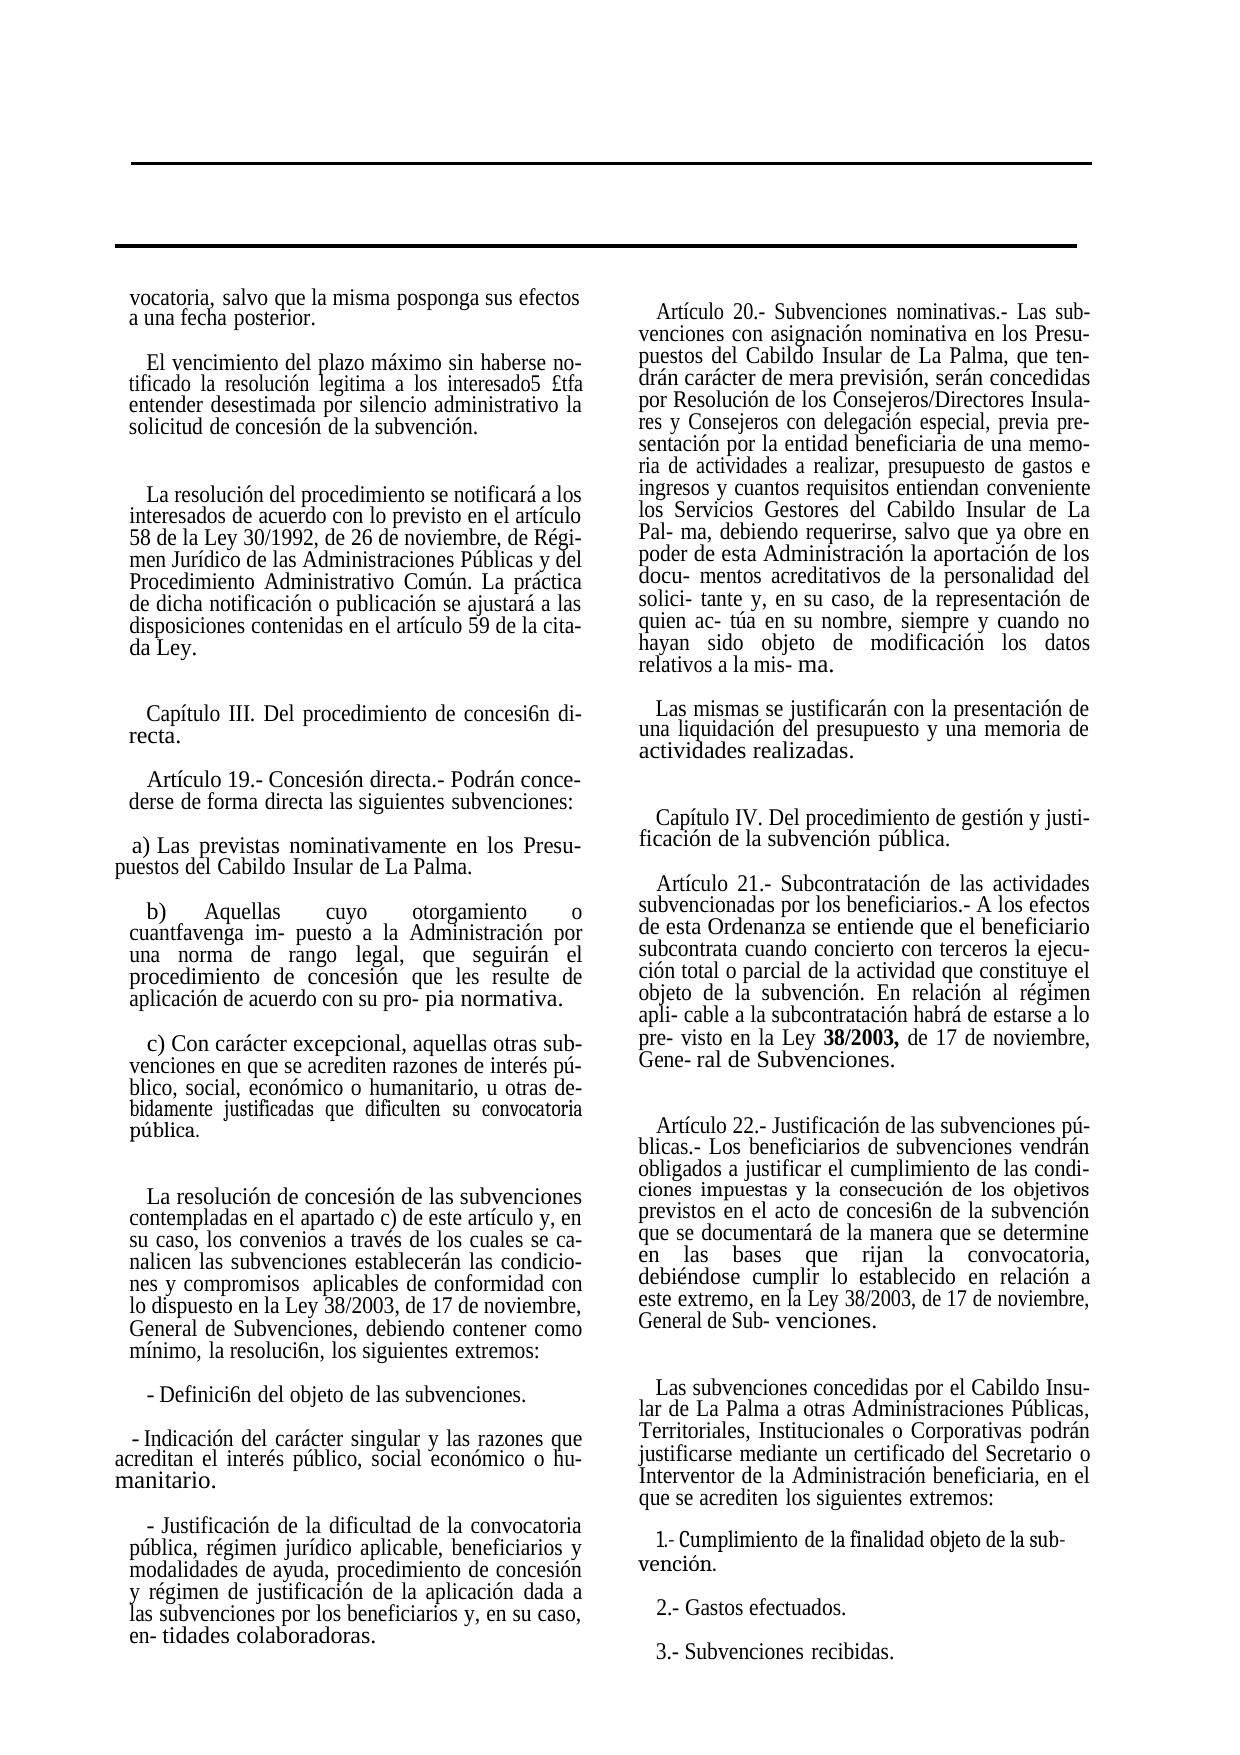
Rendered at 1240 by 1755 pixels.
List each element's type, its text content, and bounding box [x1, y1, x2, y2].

list Con carácter excepcional, aquellas otras sub- venciones en que se acrediten razones de interés pú- blico, social, económico o humanitario, u otras de- bidamente justificadas que dificulten su convocatoria pública. [129, 1034, 583, 1143]
text Artículo 21.- Subcontratación de las actividades subvencionadas por los beneficiarios.- A los efectos de esta Ordenanza se entiende que el beneficiario subcontrata cuando concierto con terceros la ejecu- ción total o parcial de la actividad que constituye el objeto de la subvención. En relación al régimen apli- cable a la subcontratación habrá de estarse a lo pre- visto en la Ley 38/2003, de 17 de noviembre, Gene- ral de Subvenciones. [638, 873, 1091, 1072]
text Artículo 22.- Justificación de las subvenciones pú- blicas.- Los beneficiarios de subvenciones vendrán obligados a justificar el cumplimiento de las condi- ciones impuestas y la consecución de los objetivos previstos en el acto de concesi6n de la subvención que se documentará de la manera que se determine en las bases que rijan la convocatoria, debiéndose cumplir lo establecido en relación a este extremo, en la Ley 38/2003, de 17 de noviembre, General de Sub- venciones. [638, 1116, 1090, 1334]
text 1.- Cumplimiento de la finalidad objeto de la sub- [656, 1527, 1117, 1552]
text vención. [639, 1552, 1117, 1577]
text La resolución del procedimiento se notificará a los interesados de acuerdo con lo previsto en el artículo 58 de la Ley 30/1992, de 26 de noviembre, de Régi- men Jurídico de las Administraciones Públicas y del Procedimiento Administrativo Común. La práctica de dicha notificación o publicación se ajustará a las disposiciones contenidas en el artículo 59 de la cita- da Ley. [129, 484, 582, 661]
list Las previstas nominativamente en los Presu- puestos del Cabildo Insular de La Palma. [114, 837, 582, 879]
text El vencimiento del plazo máximo sin haberse no- tificado la resolución legitima a los interesado5 £tfa entender desestimada por silencio administrativo la solicitud de concesión de la subvención. [129, 353, 583, 439]
text Las mismas se justificarán con la presentación de una liquidación del presupuesto y una memoria de actividades realizadas. [639, 699, 1090, 763]
text Artículo 19.- Concesión directa.- Podrán conce- derse de forma directa las siguientes subvenciones: [129, 770, 581, 814]
text 2.- Gastos efectuados. [656, 1593, 1117, 1621]
text Capítulo III. Del procedimiento de concesi6n di- recta. [129, 704, 582, 748]
text Capítulo IV. Del procedimiento de gestión y justi- ficación de la subvención pública. [638, 807, 1090, 852]
list Definici6n del objeto de las subvenciones. [146, 1380, 587, 1408]
text La resolución de concesión de las subvenciones contempladas en el apartado c) de este artículo y, en su caso, los convenios a través de los cuales se ca- nalicen las subvenciones establecerán las condicio- nes y compromisos aplicables de conformidad con lo dispuesto en la Ley 38/2003, de 17 de noviembre, General de Subvenciones, debiendo contener como mínimo, la resoluci6n, los siguientes extremos: [129, 1187, 583, 1363]
list Aquellas cuyo otorgamiento o cuantfavenga im- puesto a la Administración por una norma de rango legal, que seguirán el procedimiento de concesión que les resulte de aplicación de acuerdo con su pro- pia normativa. [129, 902, 583, 1012]
text Las subvenciones concedidas por el Cabildo Insu- lar de La Palma a otras Administraciones Públicas, Territoriales, Institucionales o Corporativas podrán justificarse mediante un certificado del Secretario o Interventor de la Administración beneficiaria, en el que se acrediten los siguientes extremos: [639, 1378, 1090, 1510]
list Indicación del carácter singular y las razones que acreditan el interés público, social económico o hu- manitario. [114, 1429, 583, 1494]
text Artículo 20.- Subvenciones nominativas.- Las sub- venciones con asignación nominativa en los Presu- puestos del Cabildo Insular de La Palma, que ten- drán carácter de mera previsión, serán concedidas por Resolución de los Consejeros/Directores Insula- res y Consejeros con delegación especial, previa pre- sentación por la entidad beneficiaria de una memo- ria de actividades a realizar, presupuesto de gastos e ingresos y cuantos requisitos entiendan conveniente los Servicios Gestores del Cabildo Insular de La Pal- ma, debiendo requerirse, salvo que ya obre en poder de esta Administración la aportación de los docu- mentos acreditativos de la personalidad del solici- tante y, en su caso, de la representación de quien ac- túa en su nombre, siempre y cuando no hayan sido objeto de modificación los datos relativos a la mis- ma. [638, 302, 1090, 678]
text vocatoria, salvo que la misma posponga sus efectos a una fecha posterior. [129, 288, 587, 331]
list Justificación de la dificultad de la convocatoria pública, régimen jurídico aplicable, beneficiarios y modalidades de ayuda, procedimiento de concesión y régimen de justificación de la aplicación dada a las subvenciones por los beneficiarios y, en su caso, en- tidades colaboradoras. [129, 1516, 583, 1648]
text 3.- Subvenciones recibidas. [656, 1637, 1117, 1665]
